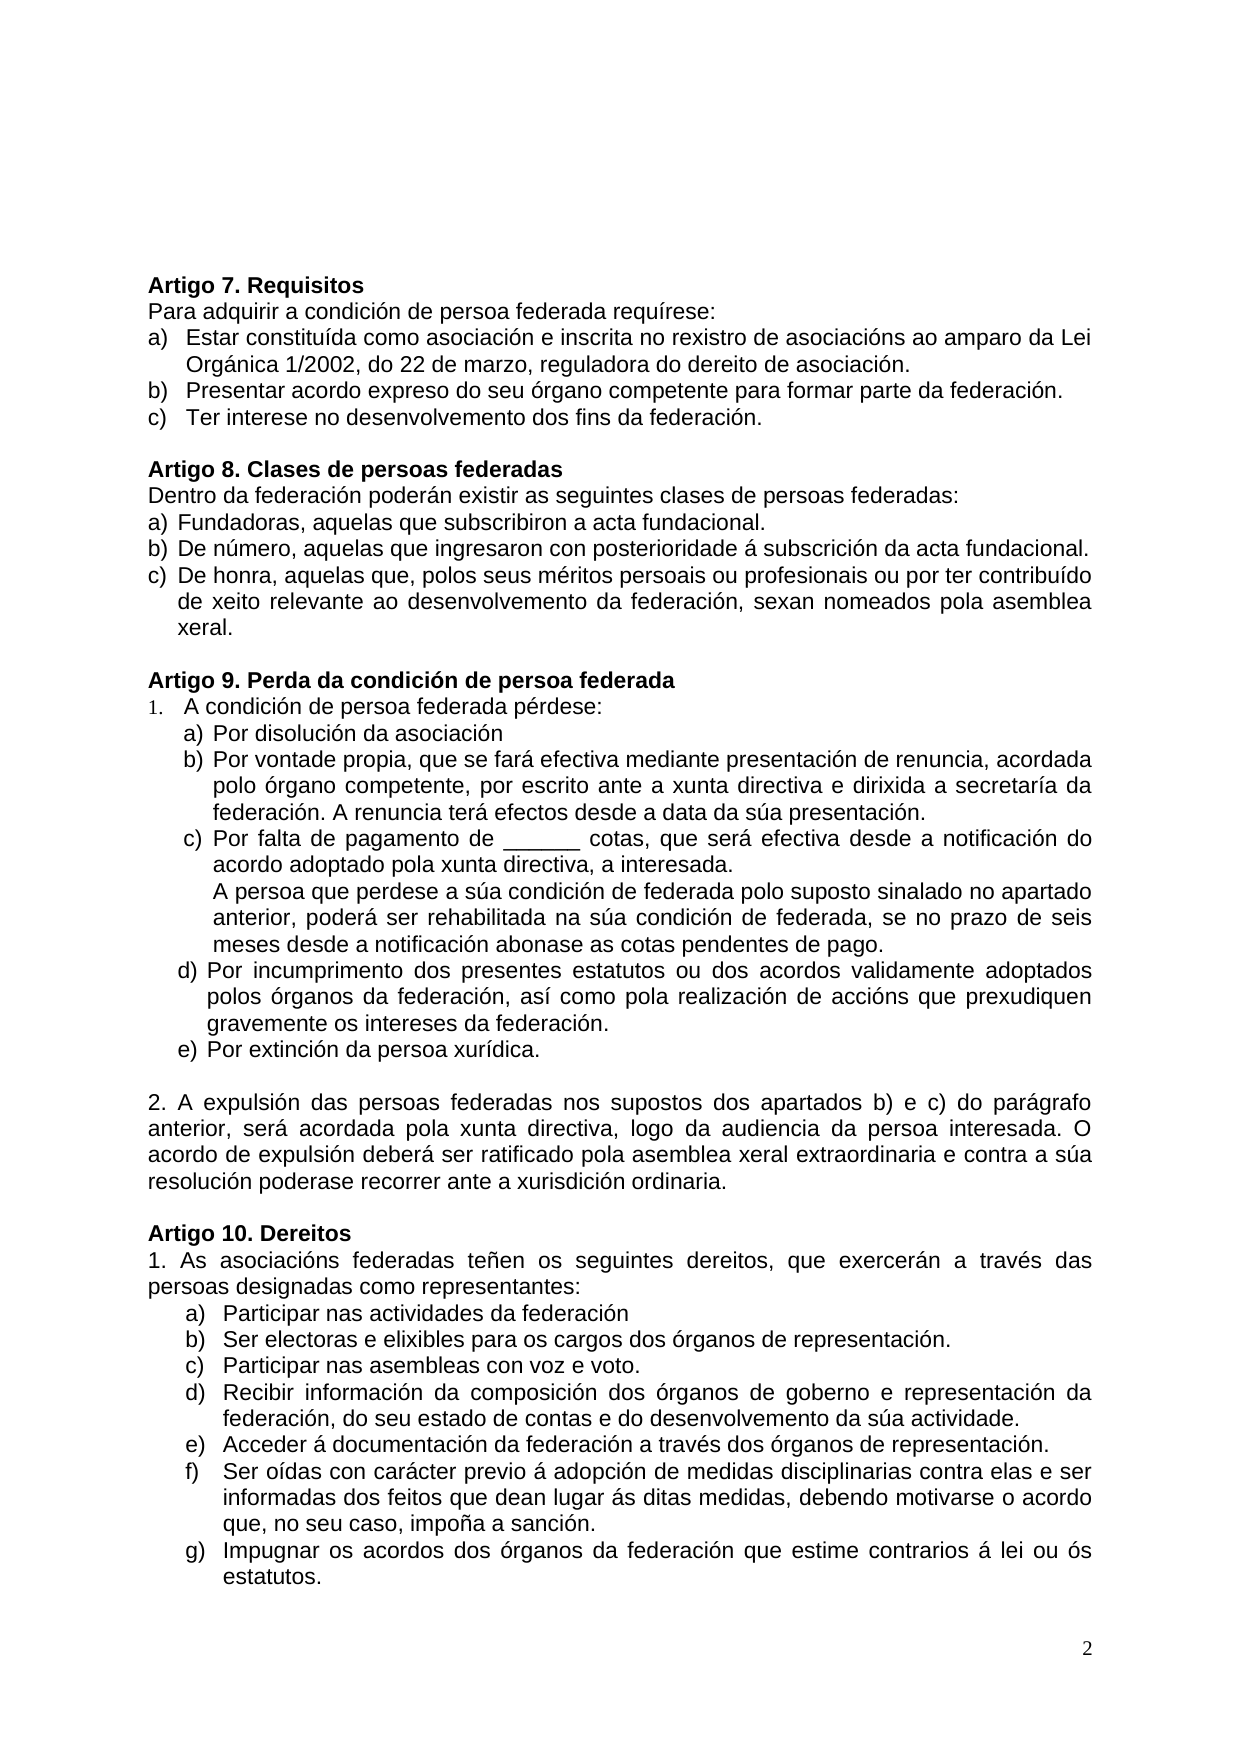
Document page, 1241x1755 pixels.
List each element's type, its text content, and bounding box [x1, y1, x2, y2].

list Por incumprimento dos presentes estatutos ou dos acordos validamente adoptados polos órganos da federación, así como pola realización de accións que prexudiquen gravemente os intereses da federación. [177, 957, 1093, 1036]
list Por disolución da asociación [183, 720, 1093, 746]
text Dentro da federación poderán existir as seguintes clases de persoas federadas: [148, 482, 1093, 509]
list Por extinción da persoa xurídica. [177, 1036, 1093, 1062]
list Ser electoras e elixibles para os cargos dos órganos de representación. [185, 1326, 1093, 1352]
text Artigo 9. Perda da condición de persoa federada [148, 667, 1093, 693]
list Ter interese no desenvolvemento dos fins da federación. [148, 403, 1093, 430]
text Artigo 7. Requisitos [148, 272, 1093, 298]
list Acceder á documentación da federación a través dos órganos de representación. [185, 1431, 1093, 1458]
list Impugnar os acordos dos órganos da federación que estime contrarios á lei ou ós estatutos. [185, 1537, 1093, 1589]
list Por falta de pagamento de ______ cotas, que será efectiva desde a notificación do acordo adoptado pola xunta directiva, a interesada. [183, 825, 1093, 878]
text 1. As asociacións federadas teñen os seguintes dereitos, que exercerán a través das persoas designadas como representantes: [148, 1247, 1093, 1299]
list Por vontade propia, que se fará efectiva mediante presentación de renuncia, acordada polo órgano competente, por escrito ante a xunta directiva e dirixida a secretaría da federación. A renuncia terá efectos desde a data da súa presentación. [183, 746, 1093, 825]
list Fundadoras, aquelas que subscribiron a acta fundacional. [148, 509, 1093, 535]
list Recibir información da composición dos órganos de goberno e representación da federación, do seu estado de contas e do desenvolvemento da súa actividade. [185, 1378, 1093, 1431]
text 2. A expulsión das persoas federadas nos supostos dos apartados b) e c) do parágrafo anterior, será acordada pola xunta directiva, logo da audiencia da persoa interesada. O acordo de expulsión deberá ser ratificado pola asemblea xeral extraordinaria e contra a súa resolución poderase recorrer ante a xurisdición ordinaria. [148, 1089, 1093, 1194]
list Participar nas actividades da federación [185, 1299, 1093, 1326]
text A persoa que perdese a súa condición de federada polo suposto sinalado no apartado anterior, poderá ser rehabilitada na súa condición de federada, se no prazo de seis meses desde a notificación abonase as cotas pendentes de pago. [213, 878, 1093, 957]
list Presentar acordo expreso do seu órgano competente para formar parte da federación. [148, 377, 1093, 403]
text Para adquirir a condición de persoa federada requírese: [148, 298, 1093, 324]
list A condición de persoa federada pérdese: [148, 693, 1093, 720]
text Artigo 10. Dereitos [148, 1220, 1093, 1247]
list De honra, aquelas que, polos seus méritos persoais ou profesionais ou por ter contribuído de xeito relevante ao desenvolvemento da federación, sexan nomeados pola asemblea xeral. [148, 562, 1093, 641]
list Estar constituída como asociación e inscrita no rexistro de asociacións ao amparo da Lei Orgánica 1/2002, do 22 de marzo, reguladora do dereito de asociación. [148, 324, 1093, 377]
list Participar nas asembleas con voz e voto. [185, 1352, 1093, 1378]
list Ser oídas con carácter previo á adopción de medidas disciplinarias contra elas e ser informadas dos feitos que dean lugar ás ditas medidas, debendo motivarse o acordo que, no seu caso, impoña a sanción. [185, 1458, 1093, 1537]
text Artigo 8. Clases de persoas federadas [148, 456, 1093, 482]
list De número, aquelas que ingresaron con posterioridade á subscrición da acta fundacional. [148, 535, 1093, 562]
